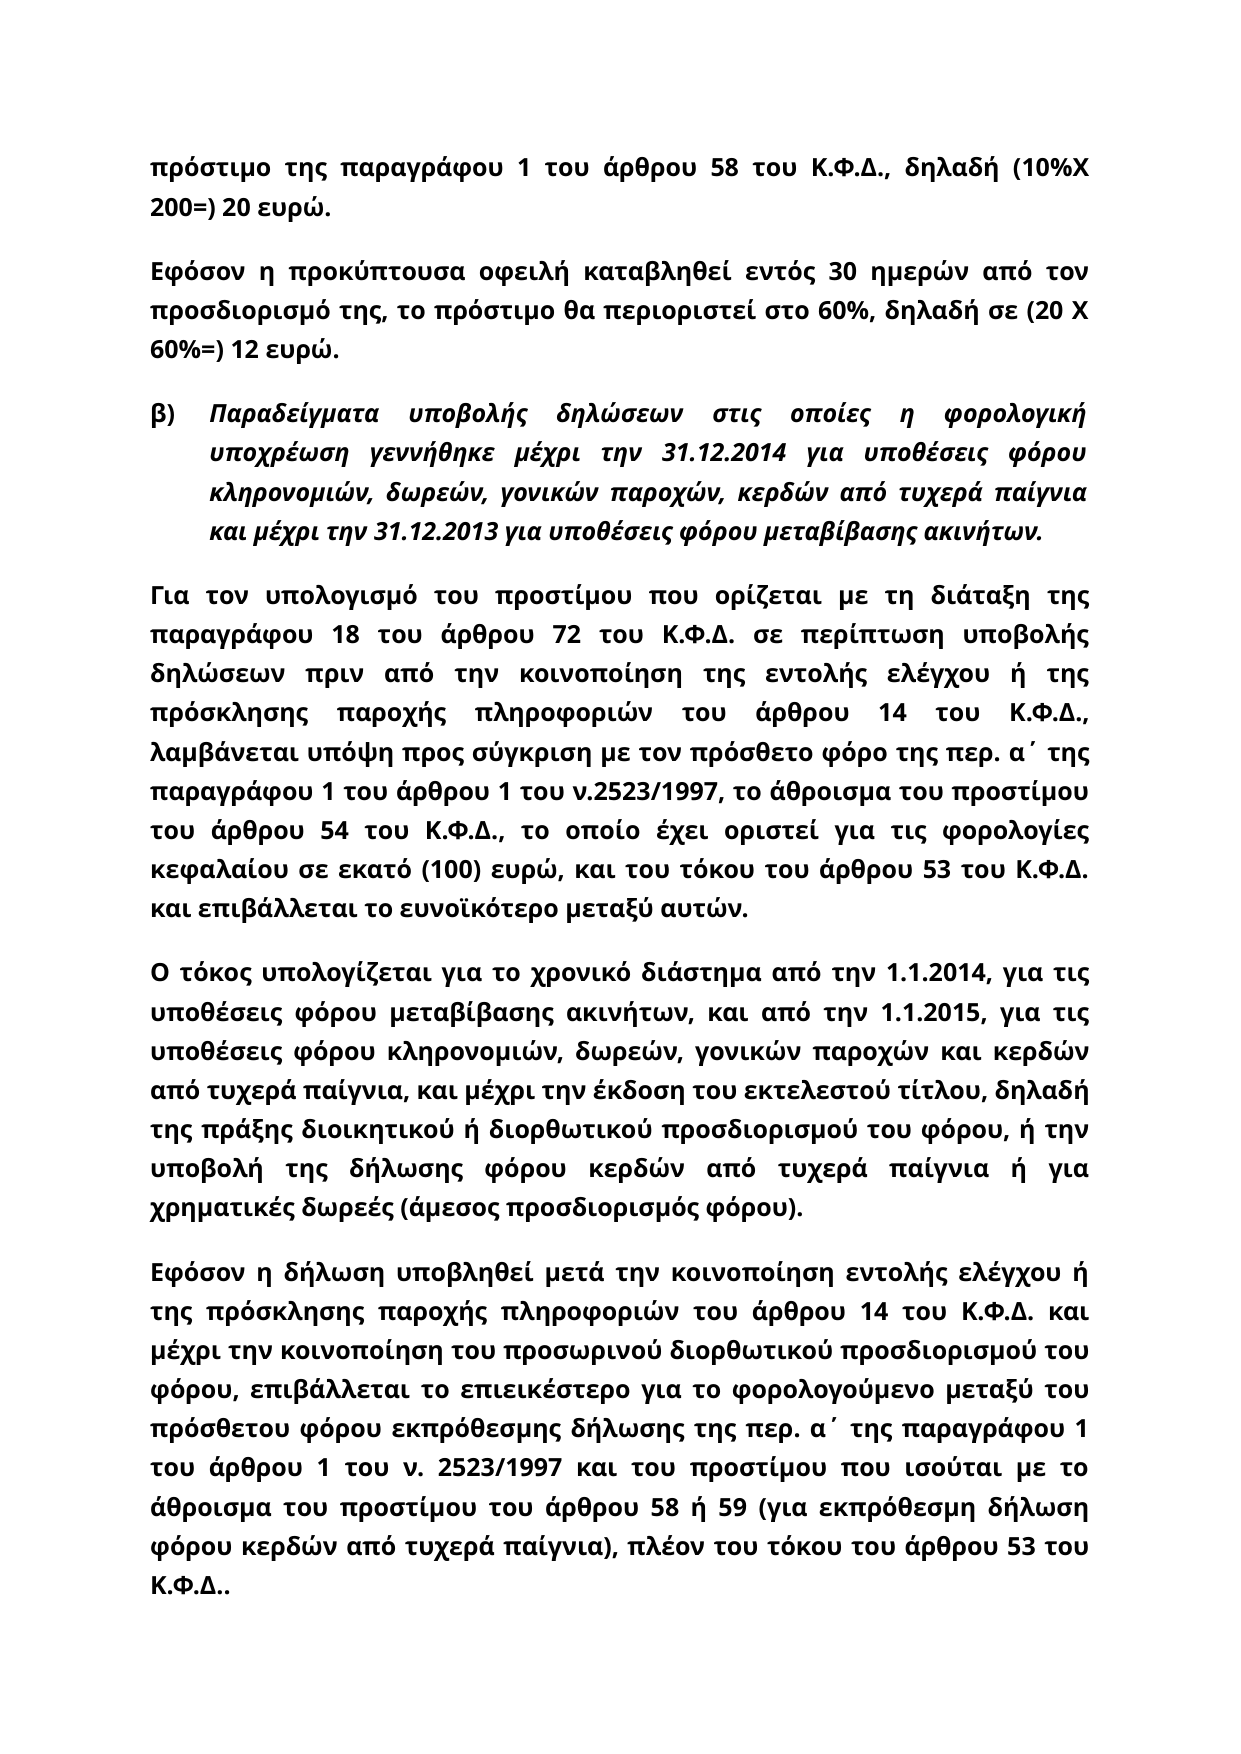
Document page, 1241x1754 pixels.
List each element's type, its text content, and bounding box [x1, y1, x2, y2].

text Εφόσον η δήλωση υποβληθεί μετά την κοινοποίηση εντολής ελέγχου ή της πρόσκλησης παροχής πληροφοριών του άρθρου 14 του Κ.Φ.Δ. και μέχρι την κοινοποίηση του προσωρινού διορθωτικού προσδιορισμού του φόρου, επιβάλλεται το επιεικέστερο για το φορολογούμενο μεταξύ του πρόσθετου φόρου εκπρόθεσμης δήλωσης της περ. α΄ της παραγράφου 1 του άρθρου 1 του ν. 2523/1997 και του προστίμου που ισούται με το άθροισμα του προστίμου του άρθρου 58 ή 59 (για εκπρόθεσμη δήλωση φόρου κερδών από τυχερά παίγνια), πλέον του τόκου του άρθρου 53 του Κ.Φ.Δ.. [150, 1254, 1090, 1602]
list β) Παραδείγματα υποβολής δηλώσεων στις οποίες η φορολογική υποχρέωση γεννήθηκε μέχρι την 31.12.2014 για υποθέσεις φόρου κληρονομιών, δωρεών, γονικών παροχών, κερδών από τυχερά παίγνια και μέχρι την 31.12.2013 για υποθέσεις φόρου μεταβίβασης ακινήτων. [150, 396, 1090, 547]
text Για τον υπολογισμό του προστίμου που ορίζεται με τη διάταξη της παραγράφου 18 του άρθρου 72 του Κ.Φ.Δ. σε περίπτωση υποβολής δηλώσεων πριν από την κοινοποίηση της εντολής ελέγχου ή της πρόσκλησης παροχής πληροφοριών του άρθρου 14 του Κ.Φ.Δ., λαμβάνεται υπόψη προς σύγκριση με τον πρόσθετο φόρο της περ. α΄ της παραγράφου 1 του άρθρου 1 του ν.2523/1997, το άθροισμα του προστίμου του άρθρου 54 του Κ.Φ.Δ., το οποίο έχει οριστεί για τις φορολογίες κεφαλαίου σε εκατό (100) ευρώ, και του τόκου του άρθρου 53 του Κ.Φ.Δ. και επιβάλλεται το ευνοϊκότερο μεταξύ αυτών. [150, 577, 1090, 925]
text Εφόσον η προκύπτουσα οφειλή καταβληθεί εντός 30 ημερών από τον προσδιορισμό της, το πρόστιμο θα περιοριστεί στο 60%, δηλαδή σε (20 Χ 60%=) 12 ευρώ. [150, 253, 1090, 366]
text πρόστιμο της παραγράφου 1 του άρθρου 58 του Κ.Φ.Δ., δηλαδή (10%Χ 200=) 20 ευρώ. [150, 150, 1090, 223]
text Ο τόκος υπολογίζεται για το χρονικό διάστημα από την 1.1.2014, για τις υποθέσεις φόρου μεταβίβασης ακινήτων, και από την 1.1.2015, για τις υποθέσεις φόρου κληρονομιών, δωρεών, γονικών παροχών και κερδών από τυχερά παίγνια, και μέχρι την έκδοση του εκτελεστού τίτλου, δηλαδή της πράξης διοικητικού ή διορθωτικού προσδιορισμού του φόρου, ή την υποβολή της δήλωσης φόρου κερδών από τυχερά παίγνια ή για χρηματικές δωρεές (άμεσος προσδιορισμός φόρου). [150, 955, 1090, 1224]
